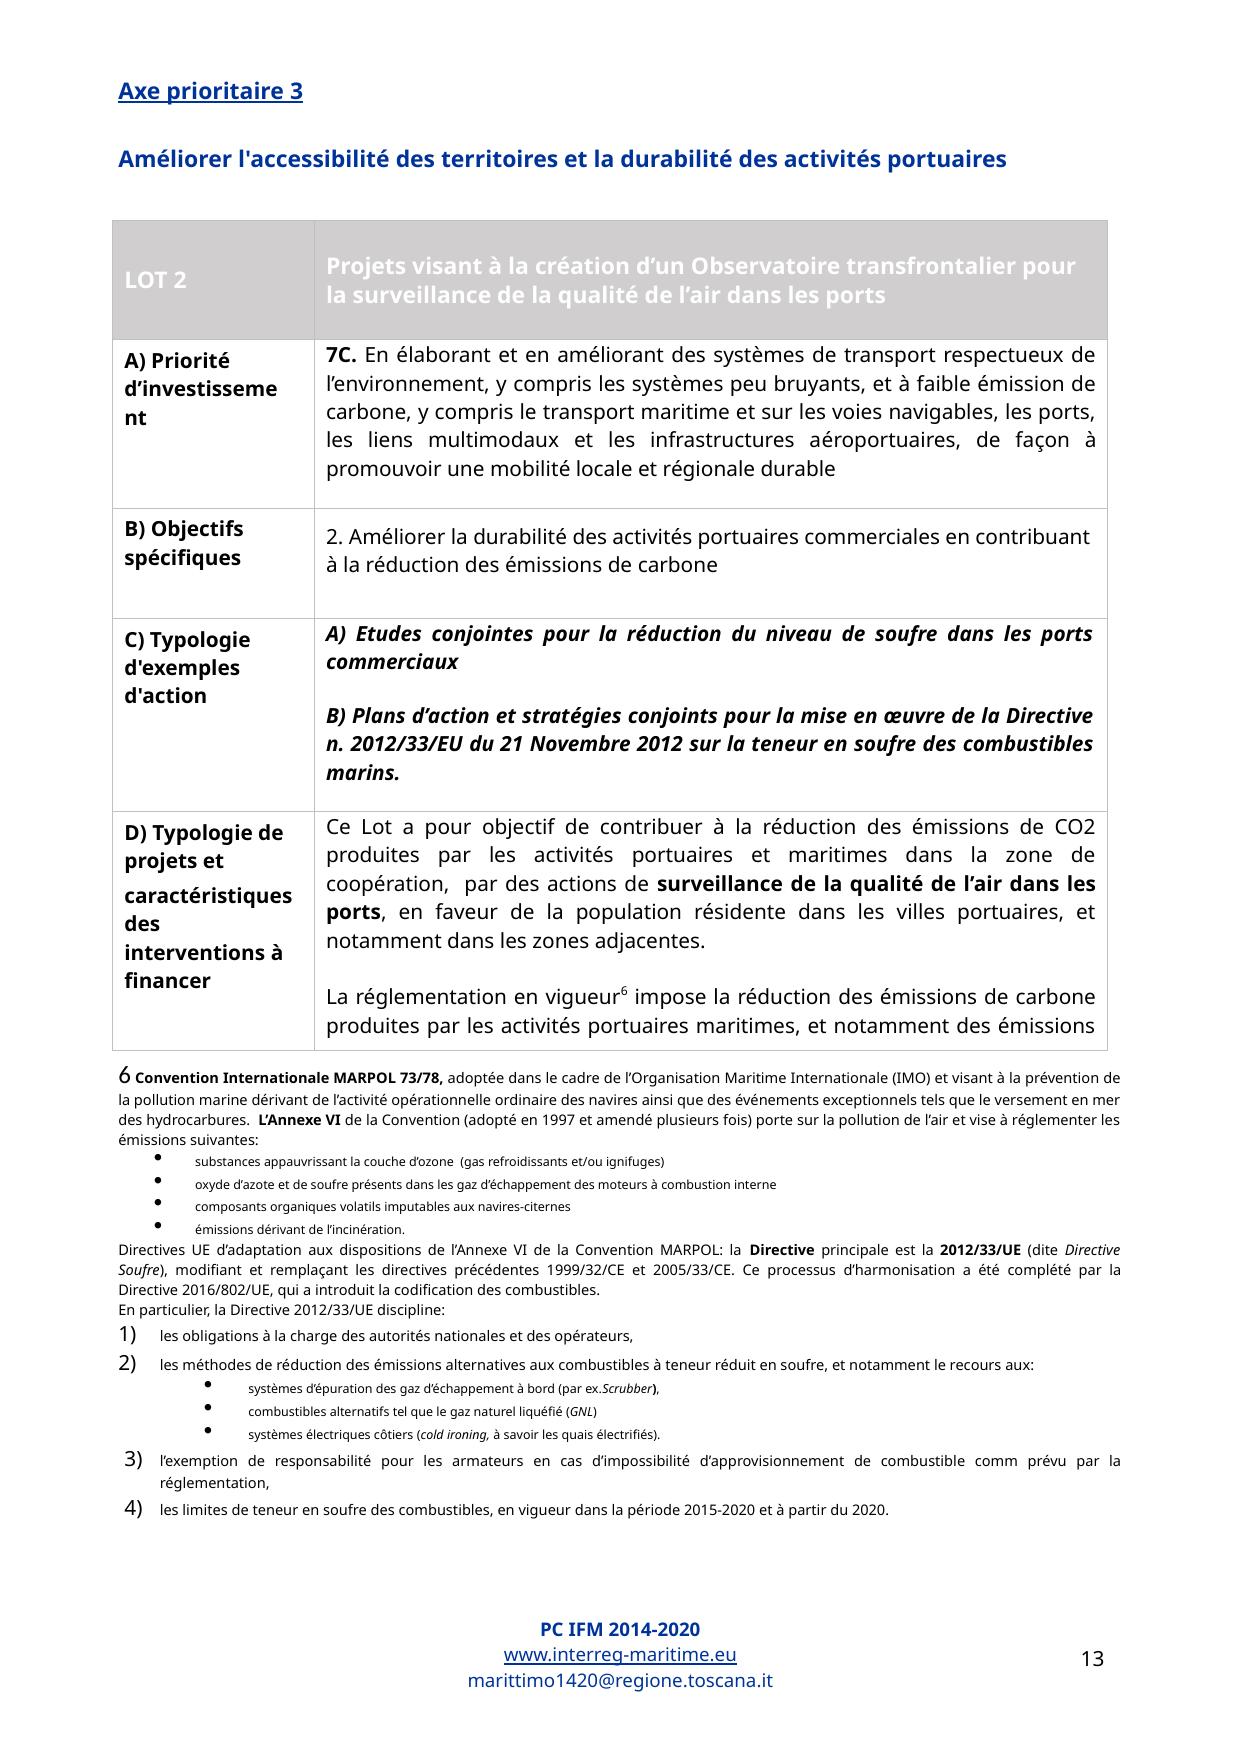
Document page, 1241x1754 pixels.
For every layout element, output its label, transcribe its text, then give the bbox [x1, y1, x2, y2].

table_cell B) Objectifs spécifiques [113, 509, 314, 618]
table_cell 2. Améliorer la durabilité des activités portuaires commerciales en contribuant à la réduction des émissions de carbone [315, 509, 1107, 618]
text Axe prioritaire 3 [118, 75, 1122, 106]
table_cell D) Typologie de projets et caractéristiques des interventions à financer [113, 812, 314, 1050]
text Améliorer l'accessibilité des territoires et la durabilité des activités portuaires [118, 143, 1122, 173]
table_cell A) Priorité d’investissement [113, 340, 314, 507]
table_cell Ce Lot a pour objectif de contribuer à la réduction des émissions de CO2 produites par les activités portuaires et maritimes dans la zone de coopération, par des actions de surveillance de la qualité de l’air dans les ports, en faveur de la population résidente dans les villes portuaires, et notamment dans les zones adjacentes. La réglementation en vigueur impose la réduction des émissions de carbone produites par les activités portuaires maritimes, et notamment des émissions [315, 812, 1107, 1050]
table_cell 7C. En élaborant et en améliorant des systèmes de transport respectueux de l’environnement, y compris les systèmes peu bruyants, et à faible émission de carbone, y compris le transport maritime et sur les voies navigables, les ports, les liens multimodaux et les infrastructures aéroportuaires, de façon à promouvoir une mobilité locale et régionale durable [315, 340, 1107, 507]
table_header LOT 2 [113, 221, 314, 339]
table_cell C) Typologie d'exemples d'action [113, 619, 314, 811]
table_cell A) Etudes conjointes pour la réduction du niveau de soufre dans les ports commerciaux B) Plans d’action et stratégies conjoints pour la mise en œuvre de la Directive n. 2012/33/EU du 21 Novembre 2012 sur la teneur en soufre des combustibles marins. [315, 619, 1107, 811]
table_header Projets visant à la création d’un Observatoire transfrontalier pour la surveillance de la qualité de l’air dans les ports [315, 221, 1107, 339]
